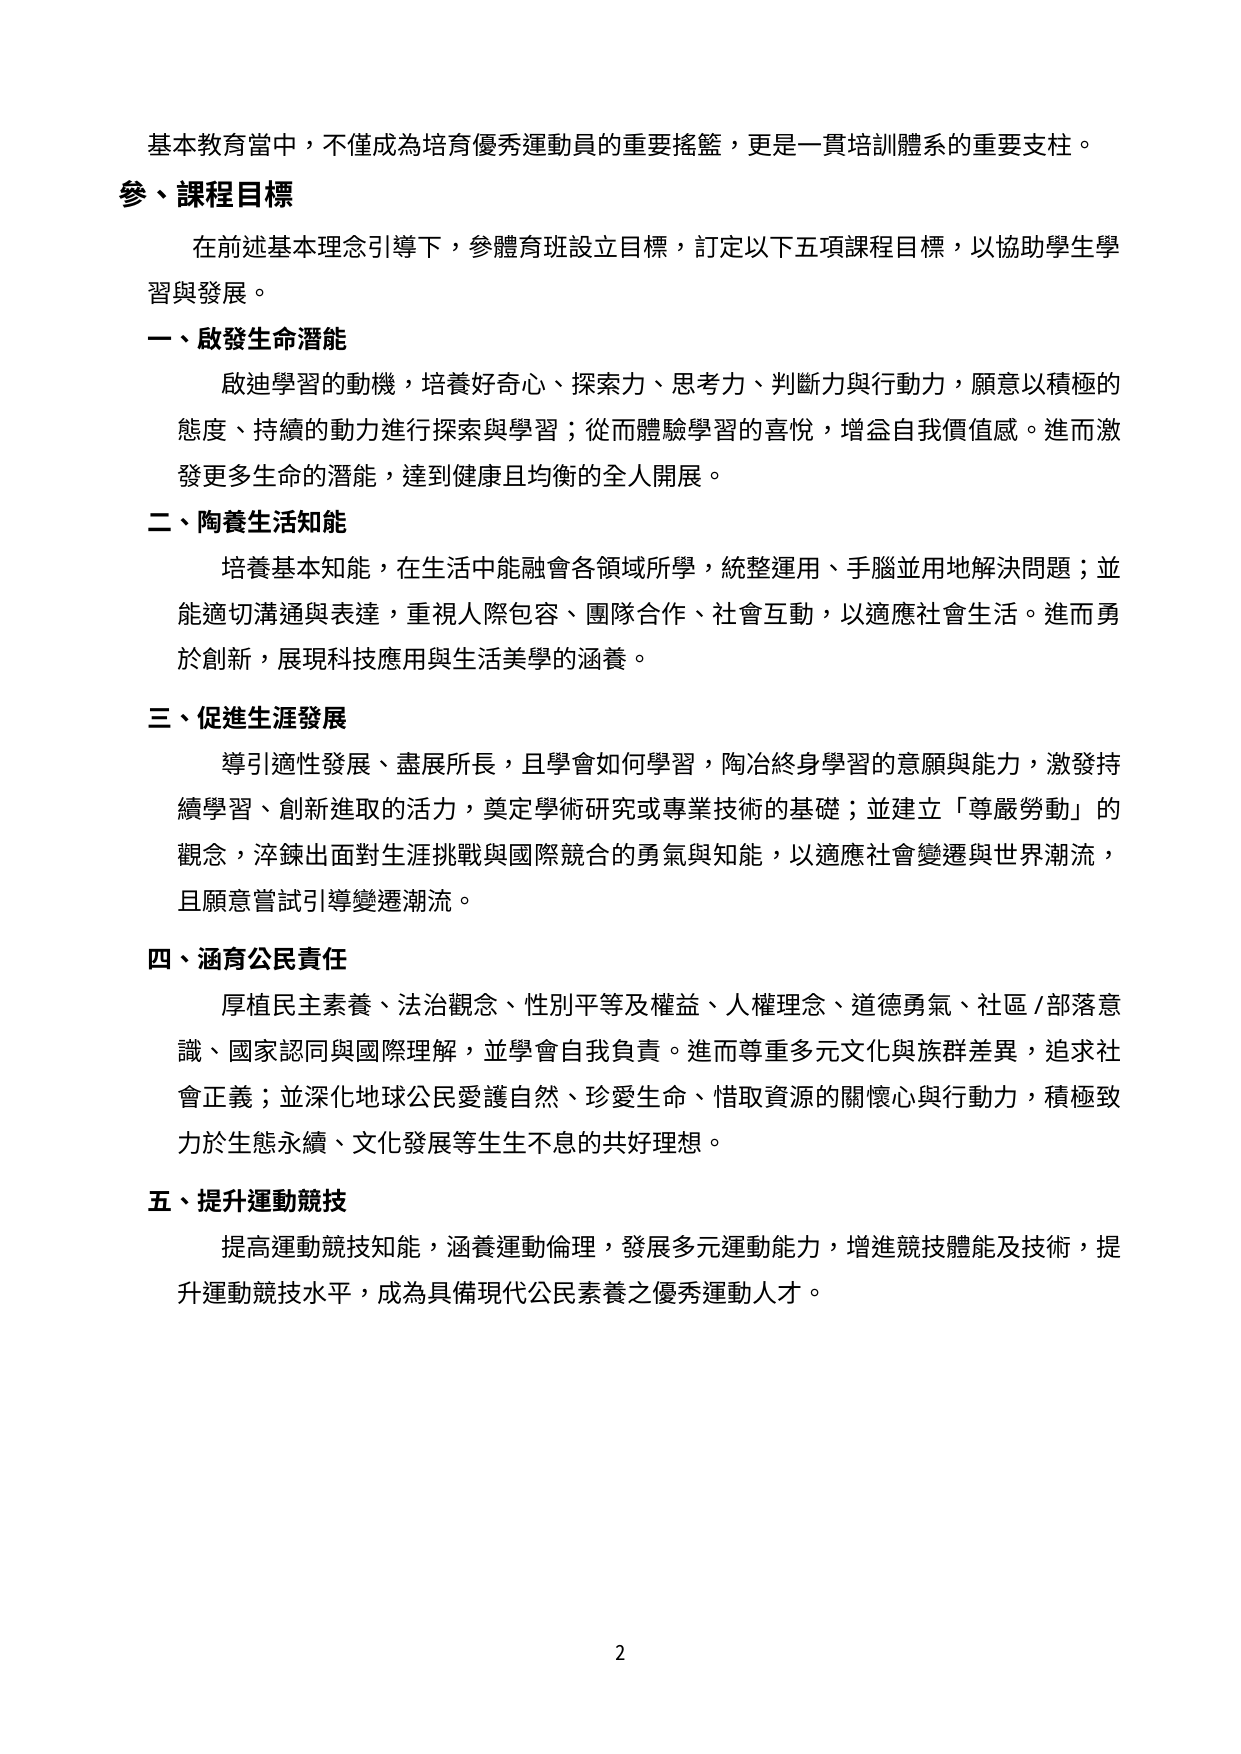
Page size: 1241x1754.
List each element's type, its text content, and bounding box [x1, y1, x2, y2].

text 五、提升運動競技 [118, 1174, 1122, 1220]
text 一、啟發生命潛能 [118, 311, 1122, 357]
text 四、涵育公民責任 [118, 932, 1122, 978]
text 提高運動競技知能，涵養運動倫理，發展多元運動能力，增進競技體能及技術，提升運動競技水平，成為具備現代公民素養之優秀運動人才。 [177, 1220, 1122, 1311]
subtitle 參、課程目標 [118, 169, 1122, 215]
text 基本教育當中，不僅成為培育優秀運動員的重要搖籃，更是一貫培訓體系的重要支柱。 [148, 118, 1122, 164]
text 在前述基本理念引導下，參體育班設立目標，訂定以下五項課程目標，以協助學生學習與發展。 [148, 220, 1122, 311]
text 培養基本知能，在生活中能融會各領域所學，統整運用、手腦並用地解決問題；並能適切溝通與表達，重視人際包容、團隊合作、社會互動，以適應社會生活。進而勇於創新，展現科技應用與生活美學的涵養。 [177, 541, 1122, 678]
text 二、陶養生活知能 [118, 495, 1122, 541]
text 厚植民主素養、法治觀念、性別平等及權益、人權理念、道德勇氣、社區/部落意識、國家認同與國際理解，並學會自我負責。進而尊重多元文化與族群差異，追求社會正義；並深化地球公民愛護自然、珍愛生命、惜取資源的關懷心與行動力，積極致力於生態永續、文化發展等生生不息的共好理想。 [177, 978, 1122, 1161]
text 三、促進生涯發展 [118, 691, 1122, 736]
text 導引適性發展、盡展所長，且學會如何學習，陶冶終身學習的意願與能力，激發持續學習、創新進取的活力，奠定學術研究或專業技術的基礎；並建立「尊嚴勞動」的觀念，淬鍊出面對生涯挑戰與國際競合的勇氣與知能，以適應社會變遷與世界潮流，且願意嘗試引導變遷潮流。 [177, 736, 1122, 920]
text 啟迪學習的動機，培養好奇心、探索力、思考力、判斷力與行動力，願意以積極的態度、持續的動力進行探索與學習；從而體驗學習的喜悅，增益自我價值感。進而激發更多生命的潛能，達到健康且均衡的全人開展。 [177, 357, 1122, 495]
